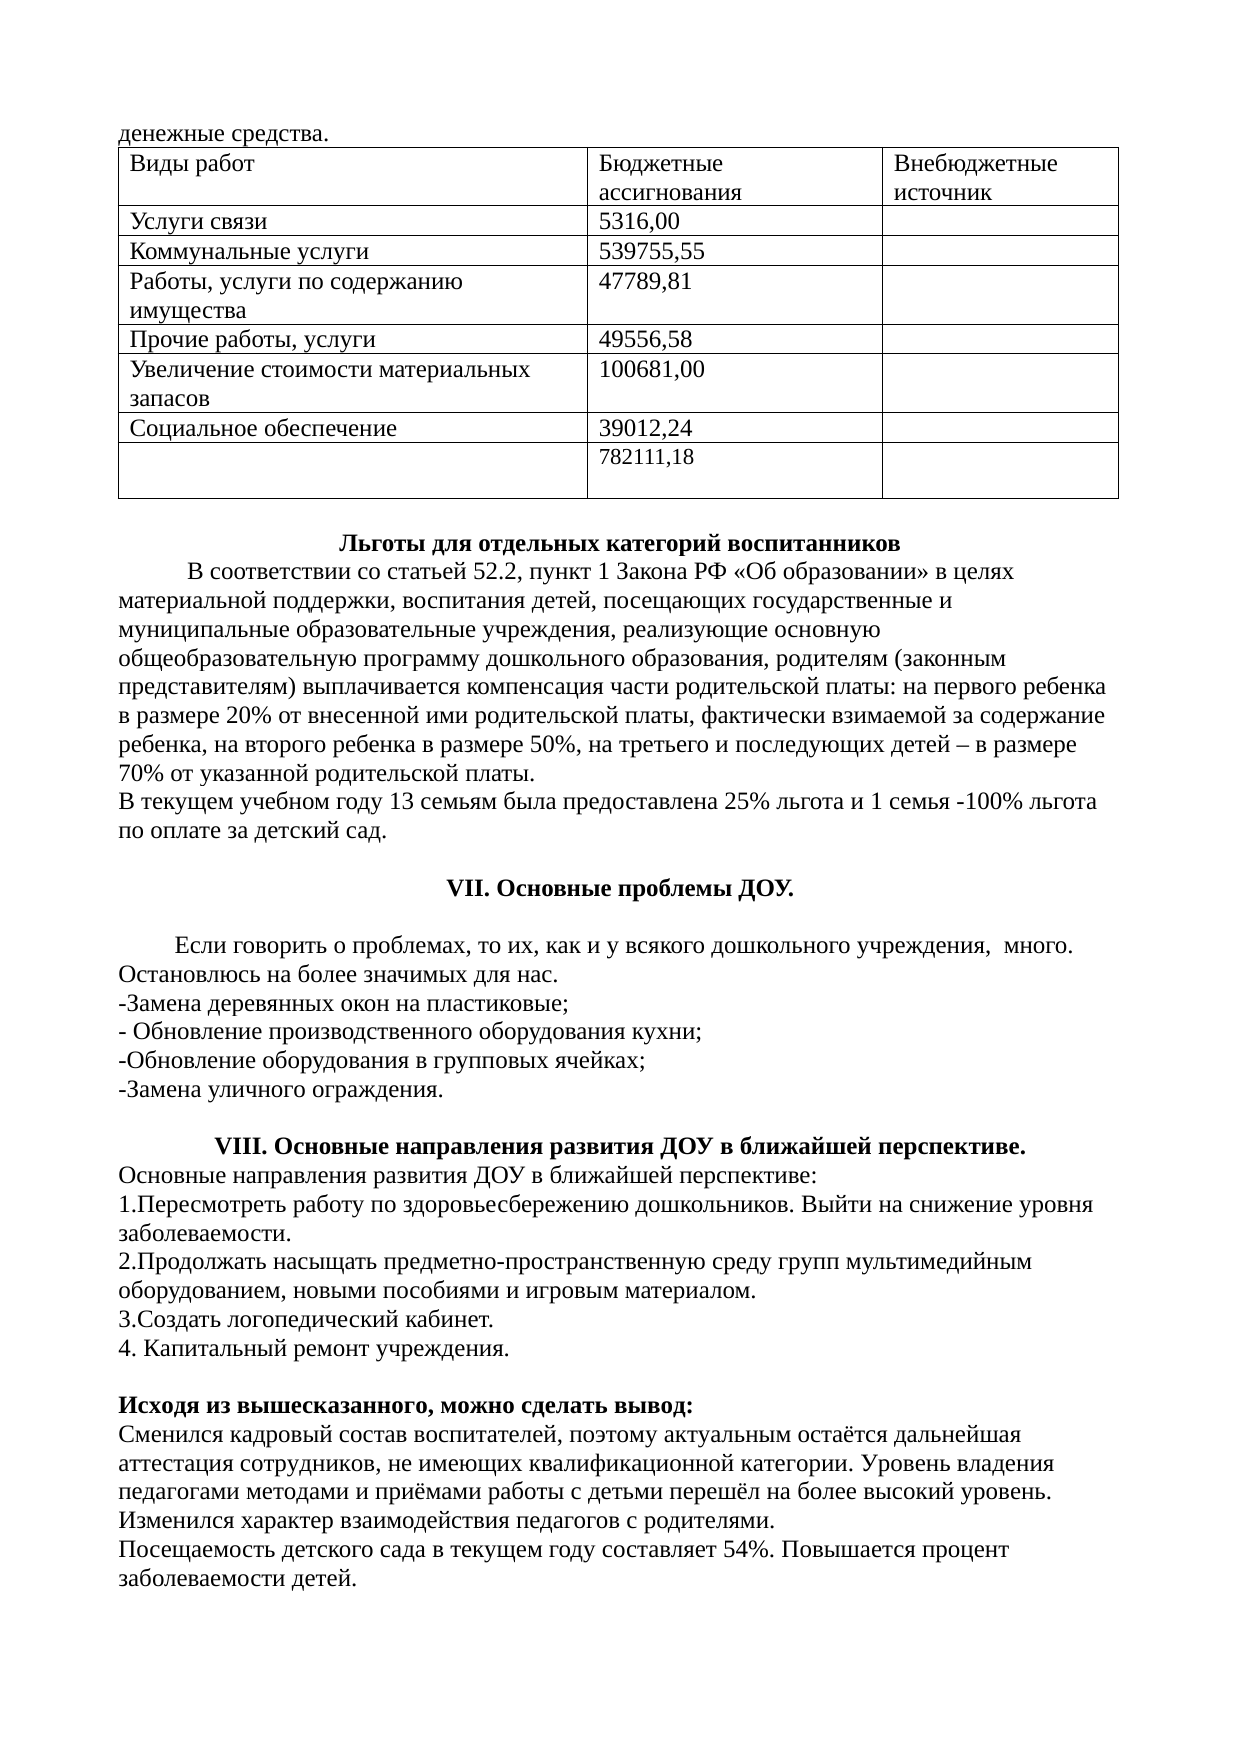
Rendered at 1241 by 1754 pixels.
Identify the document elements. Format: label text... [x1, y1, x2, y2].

table_cell 49556,58 [588, 325, 882, 353]
table_cell [883, 413, 1118, 442]
table_header Бюджетные ассигнования [588, 148, 882, 205]
table_cell [883, 236, 1118, 265]
text В соответствии со статьей 52.2, пункт 1 Закона РФ «Об образовании» в целях материальной поддержки, воспитания детей, посещающих государственные и муниципальные образовательные учреждения, реализующие основную общеобразовательную программу дошкольного образования, родителям (законным представителям) выплачивается компенсация части родительской платы: на первого ребенка в размере 20% от внесенной ими родительской платы, фактически взимаемой за содержание ребенка, на второго ребенка в размере 50%, на третьего и последующих детей – в размере 70% от указанной родительской платы. [118, 556, 1122, 786]
text денежные средства. [118, 118, 1122, 147]
text Сменился кадровый состав воспитателей, поэтому актуальным остаётся дальнейшая аттестация сотрудников, не имеющих квалификационной категории. Уровень владения педагогами методами и приёмами работы с детьми перешёл на более высокий уровень. Изменился характер взаимодействия педагогов с родителями. [118, 1419, 1122, 1534]
table_cell [883, 266, 1118, 323]
table_header Внебюджетные источник [883, 148, 1118, 205]
text 2.Продолжать насыщать предметно-пространственную среду групп мультимедийным оборудованием, новыми пособиями и игровым материалом. [118, 1246, 1122, 1304]
text Если говорить о проблемах, то их, как и у всякого дошкольного учреждения, много. Остановлюсь на более значимых для нас. [118, 930, 1122, 988]
table_cell [883, 206, 1118, 235]
table_cell Коммунальные услуги [119, 236, 587, 265]
table_cell 47789,81 [588, 266, 882, 323]
table_cell [883, 325, 1118, 353]
text -Замена деревянных окон на пластиковые; [118, 988, 1122, 1016]
table_cell Прочие работы, услуги [119, 325, 587, 353]
text 3.Создать логопедический кабинет. [118, 1304, 1122, 1333]
table_cell 782111,18 [588, 443, 882, 498]
table_cell 5316,00 [588, 206, 882, 235]
text Льготы для отдельных категорий воспитанников [118, 528, 1122, 556]
text 4. Капитальный ремонт учреждения. [118, 1333, 1122, 1361]
text VIII. Основные направления развития ДОУ в ближайшей перспективе. [118, 1131, 1122, 1160]
table_header Виды работ [119, 148, 587, 205]
text -Замена уличного ограждения. [118, 1074, 1122, 1103]
table_cell 539755,55 [588, 236, 882, 265]
text 1.Пересмотреть работу по здоровьесбережению дошкольников. Выйти на снижение уровня заболеваемости. [118, 1189, 1122, 1246]
table_cell [883, 443, 1118, 498]
table_cell [883, 354, 1118, 412]
table_cell Услуги связи [119, 206, 587, 235]
table_cell Увеличение стоимости материальных запасов [119, 354, 587, 412]
text Основные направления развития ДОУ в ближайшей перспективе: [118, 1160, 1122, 1189]
text В текущем учебном году 13 семьям была предоставлена 25% льгота и 1 семья -100% льгота по оплате за детский сад. [118, 786, 1122, 844]
table_cell Работы, услуги по содержанию имущества [119, 266, 587, 323]
text Исходя из вышесказанного, можно сделать вывод: [118, 1390, 1122, 1419]
text - Обновление производственного оборудования кухни; [118, 1016, 1122, 1045]
table_cell [119, 443, 587, 498]
text VII. Основные проблемы ДОУ. [118, 873, 1122, 901]
table_cell 100681,00 [588, 354, 882, 412]
table_cell 39012,24 [588, 413, 882, 442]
text -Обновление оборудования в групповых ячейках; [118, 1045, 1122, 1074]
table_cell Социальное обеспечение [119, 413, 587, 442]
text Посещаемость детского сада в текущем году составляет 54%. Повышается процент заболеваемости детей. [118, 1534, 1122, 1591]
